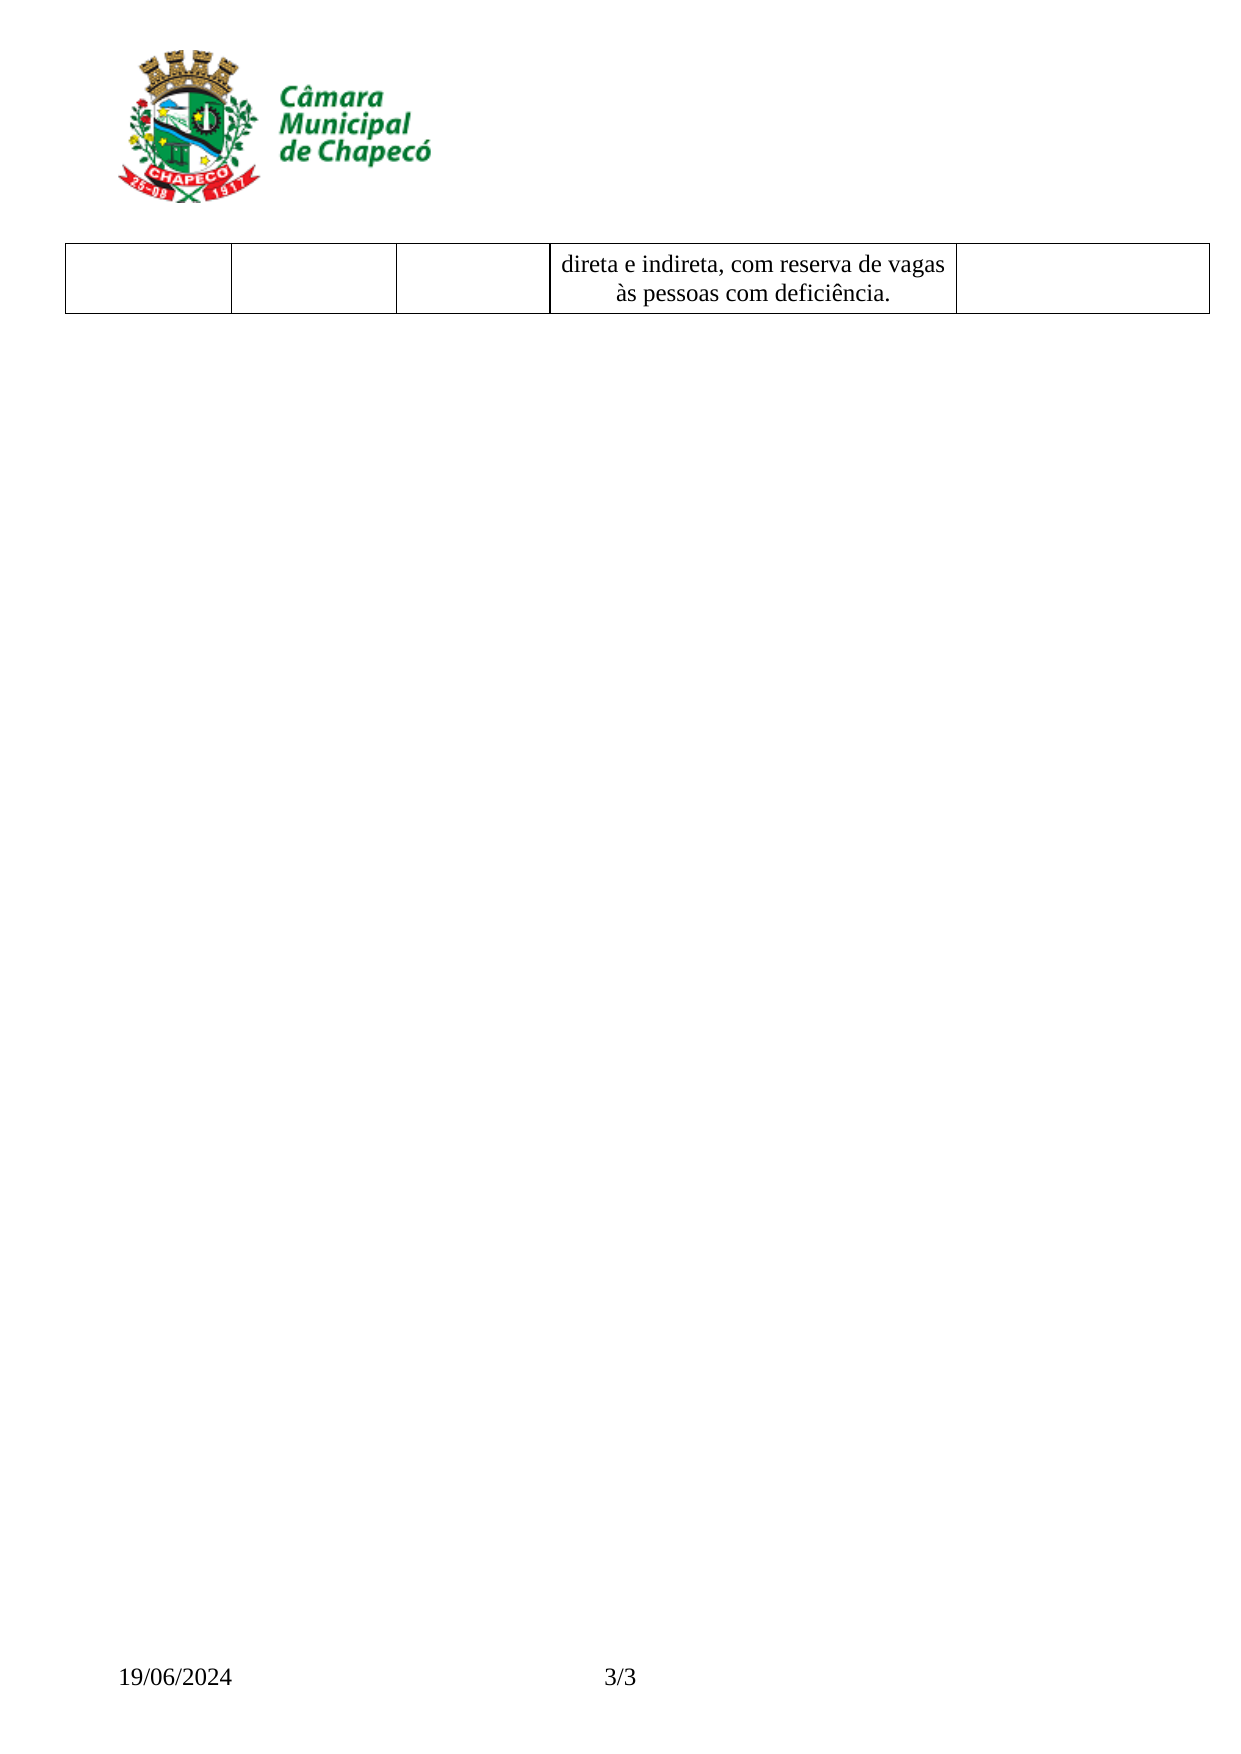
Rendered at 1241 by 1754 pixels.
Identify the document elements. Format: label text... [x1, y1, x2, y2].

table_cell direta e indireta, com reserva de vagas às pessoas com deficiência. [551, 244, 956, 313]
table_cell [957, 244, 1209, 313]
table_cell [66, 244, 231, 313]
picture [118, 50, 431, 203]
table_cell [397, 244, 549, 313]
table_cell [232, 244, 396, 313]
